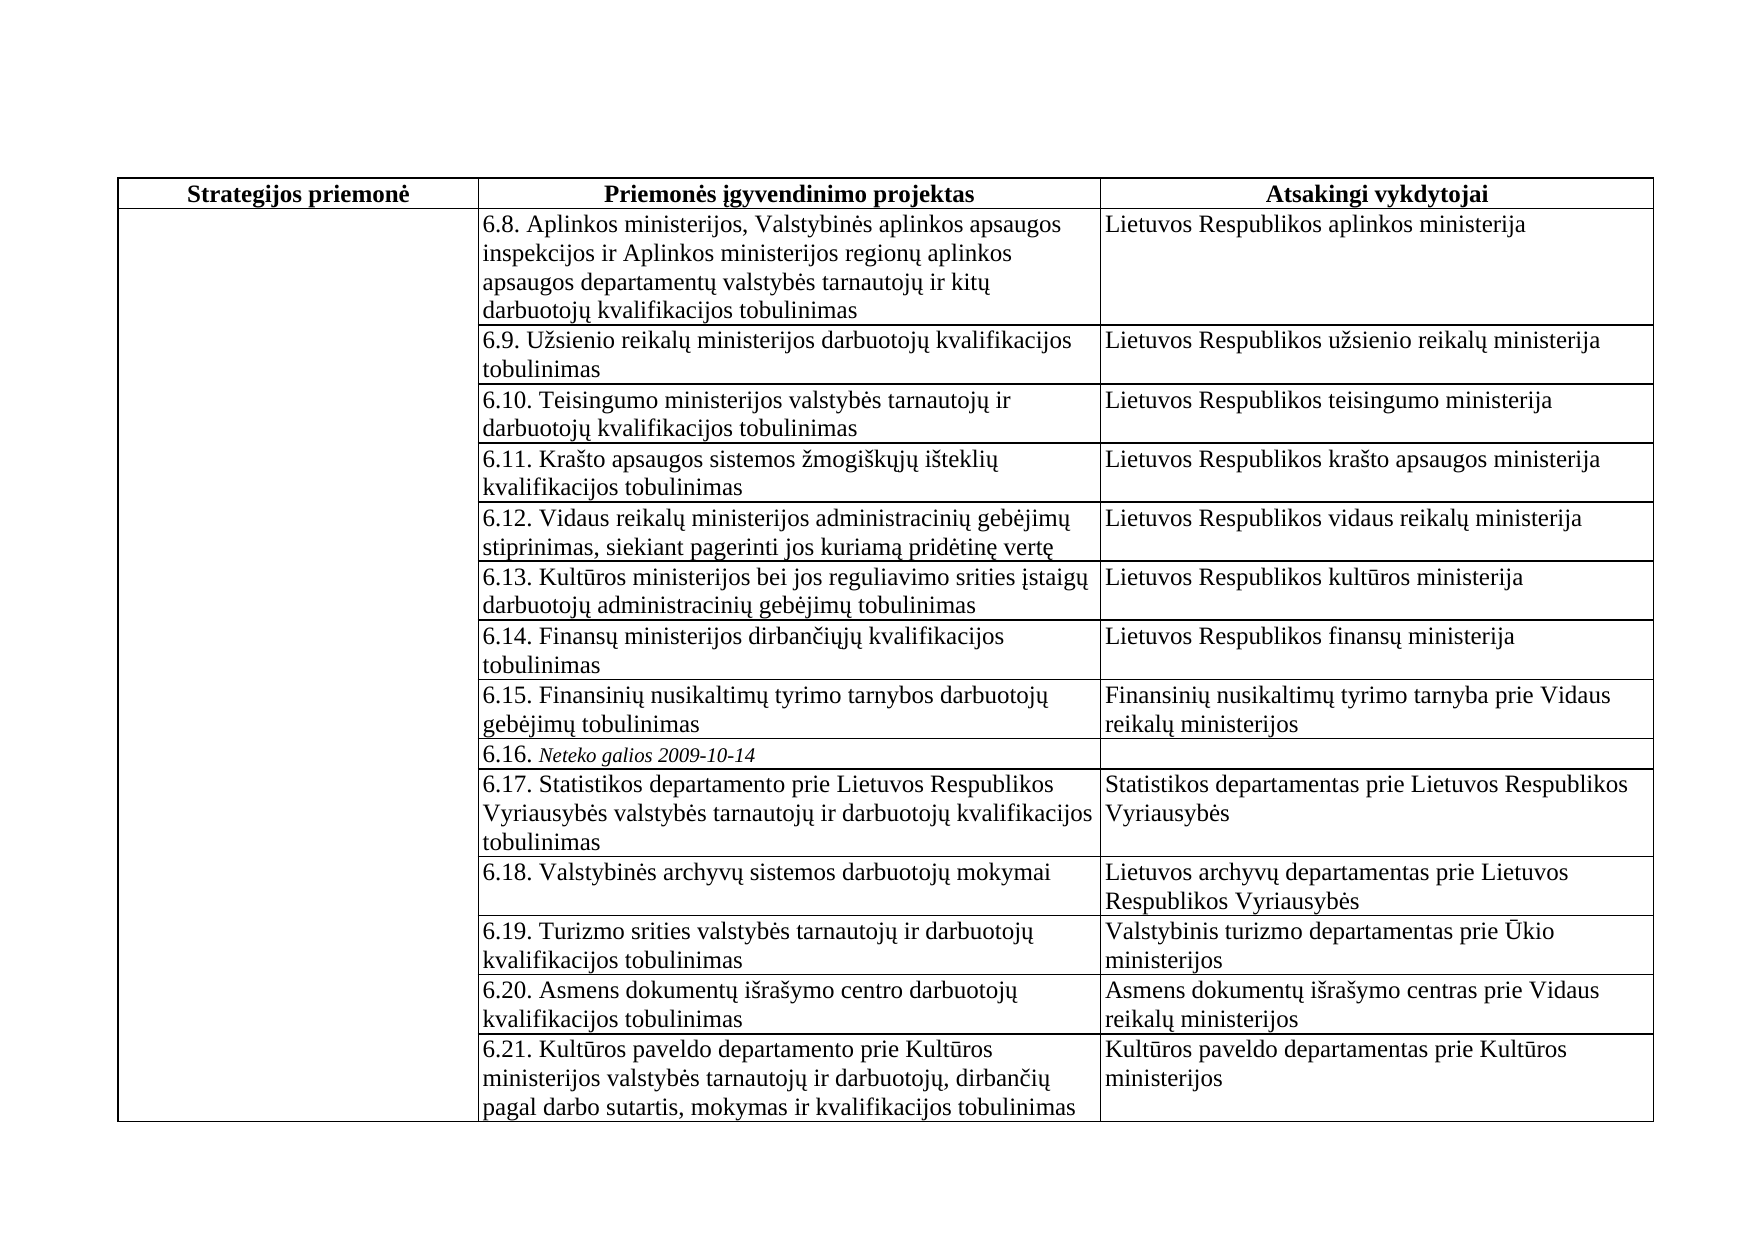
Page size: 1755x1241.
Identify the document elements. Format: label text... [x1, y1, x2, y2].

table_cell 6.13. Kultūros ministerijos bei jos reguliavimo srities įstaigų darbuotojų administracinių gebėjimų tobulinimas [479, 562, 1100, 619]
table_cell Lietuvos Respublikos vidaus reikalų ministerija [1101, 503, 1653, 560]
table_cell Finansinių nusikaltimų tyrimo tarnyba prie Vidaus reikalų ministerijos [1101, 680, 1653, 737]
table_cell [1101, 739, 1653, 768]
table_cell Kultūros paveldo departamentas prie Kultūros ministerijos [1101, 1035, 1653, 1121]
table_cell 6.17. Statistikos departamento prie Lietuvos Respublikos Vyriausybės valstybės tarnautojų ir darbuotojų kvalifikacijos tobulinimas [479, 770, 1100, 856]
table_cell 6.14. Finansų ministerijos dirbančiųjų kvalifikacijos tobulinimas [479, 621, 1100, 678]
table_cell 6.12. Vidaus reikalų ministerijos administracinių gebėjimų stiprinimas, siekiant pagerinti jos kuriamą pridėtinę vertę [479, 503, 1100, 560]
table_cell Lietuvos Respublikos aplinkos ministerija [1101, 209, 1653, 324]
table_cell Asmens dokumentų išrašymo centras prie Vidaus reikalų ministerijos [1101, 975, 1653, 1033]
table_cell Statistikos departamentas prie Lietuvos Respublikos Vyriausybės [1101, 770, 1653, 856]
table_cell 6.20. Asmens dokumentų išrašymo centro darbuotojų kvalifikacijos tobulinimas [479, 975, 1100, 1033]
table_cell 6.8. Aplinkos ministerijos, Valstybinės aplinkos apsaugos inspekcijos ir Aplinkos ministerijos regionų aplinkos apsaugos departamentų valstybės tarnautojų ir kitų darbuotojų kvalifikacijos tobulinimas [479, 209, 1100, 324]
table_cell Lietuvos archyvų departamentas prie Lietuvos Respublikos Vyriausybės [1101, 857, 1653, 915]
table_cell Lietuvos Respublikos finansų ministerija [1101, 621, 1653, 678]
table_cell Lietuvos Respublikos kultūros ministerija [1101, 562, 1653, 619]
table_cell 6.21. Kultūros paveldo departamento prie Kultūros ministerijos valstybės tarnautojų ir darbuotojų, dirbančių pagal darbo sutartis, mokymas ir kvalifikacijos tobulinimas [479, 1035, 1100, 1121]
table_cell 6.18. Valstybinės archyvų sistemos darbuotojų mokymai [479, 857, 1100, 915]
table_cell Lietuvos Respublikos užsienio reikalų ministerija [1101, 326, 1653, 383]
table_cell [119, 209, 478, 1121]
table_cell Lietuvos Respublikos krašto apsaugos ministerija [1101, 444, 1653, 501]
table_cell 6.16. Neteko galios 2009-10-14 [479, 739, 1100, 768]
table_cell 6.11. Krašto apsaugos sistemos žmogiškųjų išteklių kvalifikacijos tobulinimas [479, 444, 1100, 501]
table_header Priemonės įgyvendinimo projektas [479, 179, 1100, 207]
table_cell 6.15. Finansinių nusikaltimų tyrimo tarnybos darbuotojų gebėjimų tobulinimas [479, 680, 1100, 737]
table_cell 6.19. Turizmo srities valstybės tarnautojų ir darbuotojų kvalifikacijos tobulinimas [479, 916, 1100, 974]
table_cell Lietuvos Respublikos teisingumo ministerija [1101, 385, 1653, 442]
table_header Atsakingi vykdytojai [1101, 179, 1653, 207]
table_cell Valstybinis turizmo departamentas prie Ūkio ministerijos [1101, 916, 1653, 974]
table_header Strategijos priemonė [119, 179, 478, 207]
table_cell 6.10. Teisingumo ministerijos valstybės tarnautojų ir darbuotojų kvalifikacijos tobulinimas [479, 385, 1100, 442]
table_cell 6.9. Užsienio reikalų ministerijos darbuotojų kvalifikacijos tobulinimas [479, 326, 1100, 383]
